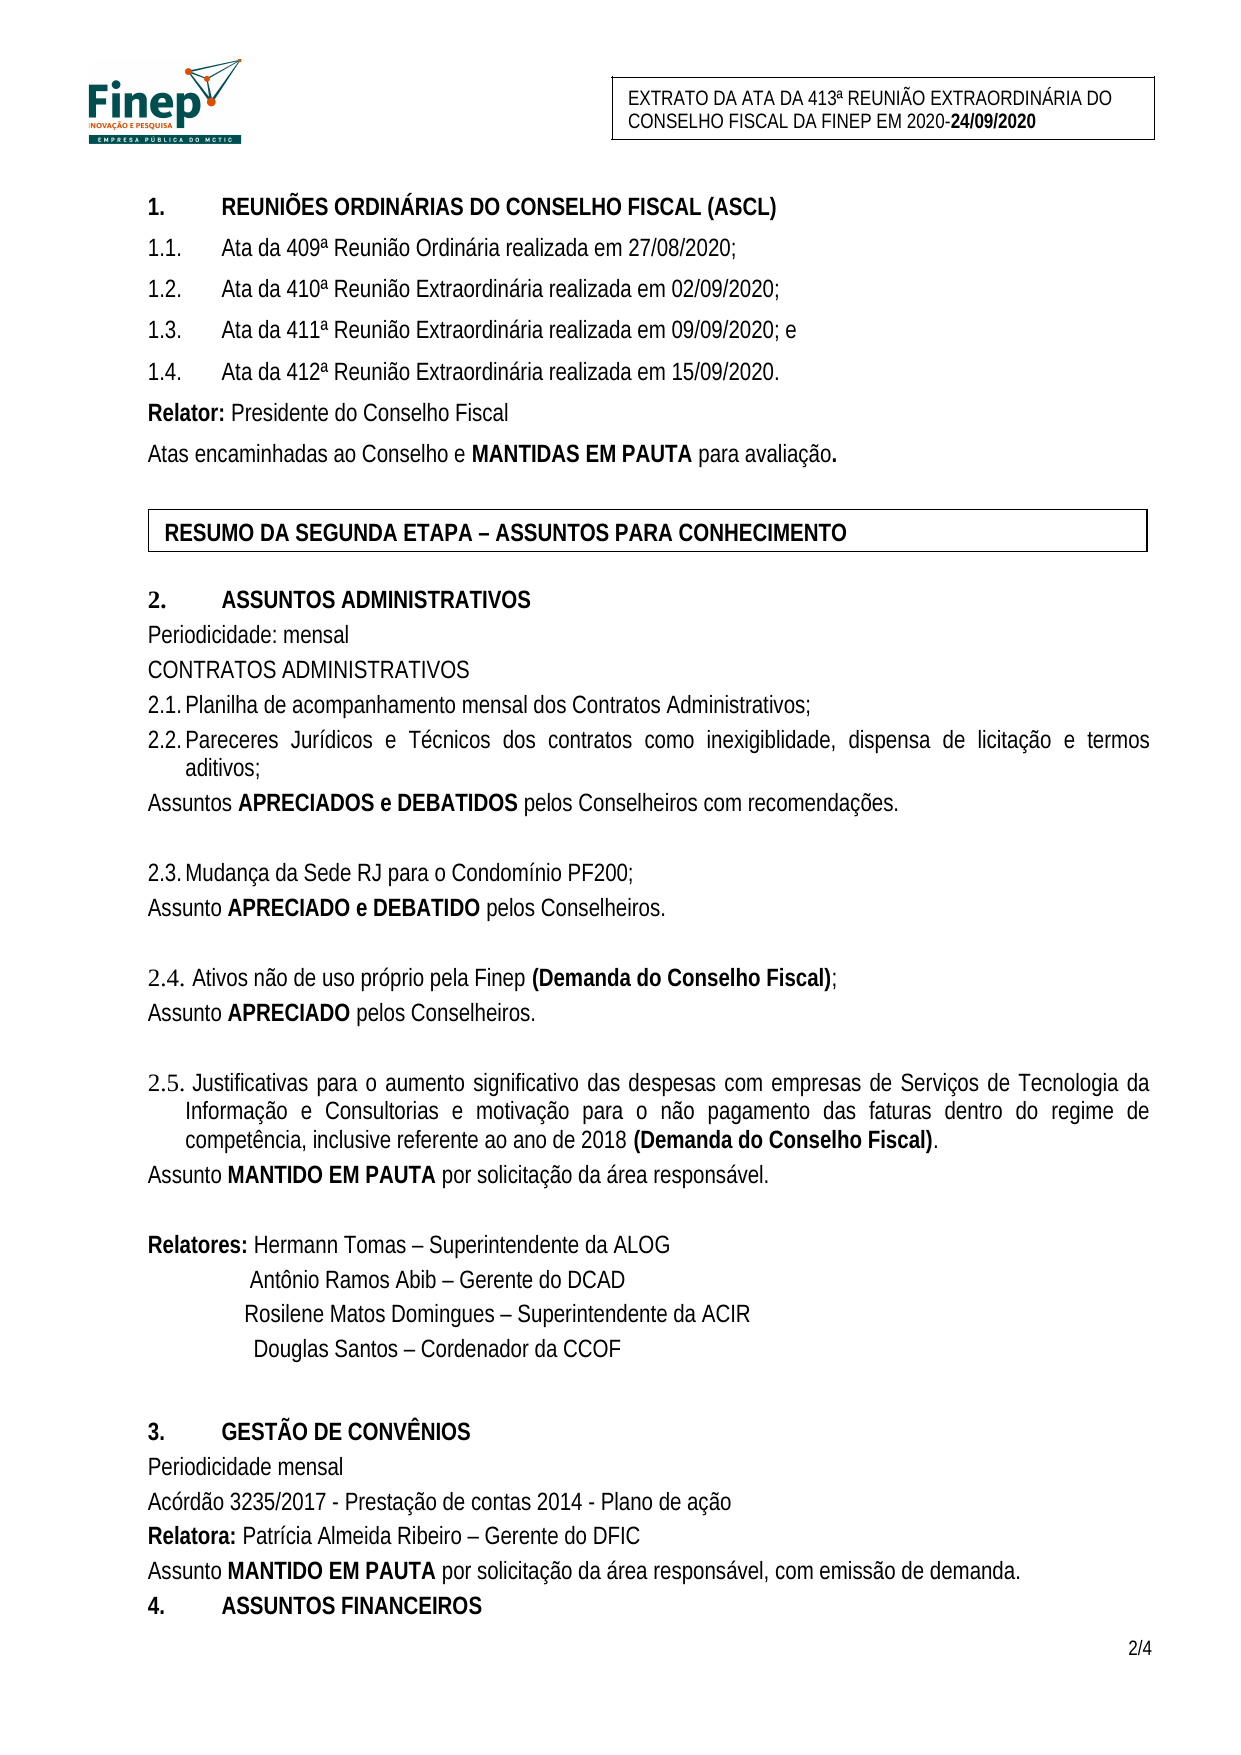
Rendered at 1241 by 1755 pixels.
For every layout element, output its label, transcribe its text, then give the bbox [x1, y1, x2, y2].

list Ata da 409ª Reunião Ordinária realizada em 27/08/2020; [148, 233, 1152, 262]
list Relatores: Hermann Tomas – Superintendente da ALOG [148, 1230, 1152, 1258]
list Ata da 412ª Reunião Extraordinária realizada em 15/09/2020. [148, 357, 1152, 385]
list CONTRATOS ADMINISTRATIVOS [148, 655, 1152, 683]
list REUNIÕES ORDINÁRIAS DO CONSELHO FISCAL (ASCL) [148, 192, 1152, 221]
list Periodicidade: mensal [148, 620, 1152, 648]
list Relatora: Patrícia Almeida Ribeiro – Gerente do DFIC [148, 1521, 1152, 1550]
list Douglas Santos – Cordenador da CCOF [148, 1334, 1152, 1363]
list Planilha de acompanhamento mensal dos Contratos Administrativos; [148, 690, 1152, 718]
list Acórdão 3235/2017 - Prestação de contas 2014 - Plano de ação [148, 1486, 1152, 1515]
list Rosilene Matos Domingues – Superintendente da ACIR [148, 1299, 1152, 1328]
text Assuntos APRECIADOS e DEBATIDOS pelos Conselheiros com recomendações. [148, 788, 1152, 817]
text Relator: Presidente do Conselho Fiscal [148, 398, 1152, 426]
list Pareceres Jurídicos e Técnicos dos contratos como inexigiblidade, dispensa de licitação e termos aditivos; [148, 724, 1152, 782]
list ASSUNTOS FINANCEIROS [148, 1591, 1152, 1620]
list Ata da 411ª Reunião Extraordinária realizada em 09/09/2020; e [148, 315, 1152, 344]
list Justificativas para o aumento significativo das despesas com empresas de Serviços de Tecnologia da Informação e Consultorias e motivação para o não pagamento das faturas dentro do regime de competência, inclusive referente ao ano de 2018 (Demanda do Conselho Fiscal). [148, 1067, 1152, 1154]
list Ata da 410ª Reunião Extraordinária realizada em 02/09/2020; [148, 274, 1152, 303]
text Assunto APRECIADO e DEBATIDO pelos Conselheiros. [148, 893, 1152, 921]
text Assunto APRECIADO pelos Conselheiros. [148, 998, 1152, 1026]
text Assunto MANTIDO EM PAUTA por solicitação da área responsável, com emissão de demanda. [148, 1556, 1152, 1585]
list GESTÃO DE CONVÊNIOS [148, 1417, 1152, 1445]
list Antônio Ramos Abib – Gerente do DCAD [148, 1264, 1152, 1293]
text Assunto MANTIDO EM PAUTA por solicitação da área responsável. [148, 1160, 1152, 1188]
text RESUMO DA SEGUNDA ETAPA – ASSUNTOS PARA CONHECIMENTO [164, 518, 1131, 543]
list Periodicidade mensal [148, 1452, 1152, 1480]
text Atas encaminhadas ao Conselho e MANTIDAS EM PAUTA para avaliação. [148, 439, 1152, 467]
list ASSUNTOS ADMINISTRATIVOS [148, 585, 1152, 614]
list Mudança da Sede RJ para o Condomínio PF200; [148, 858, 1152, 887]
list Ativos não de uso próprio pela Finep (Demanda do Conselho Fiscal); [148, 963, 1152, 991]
